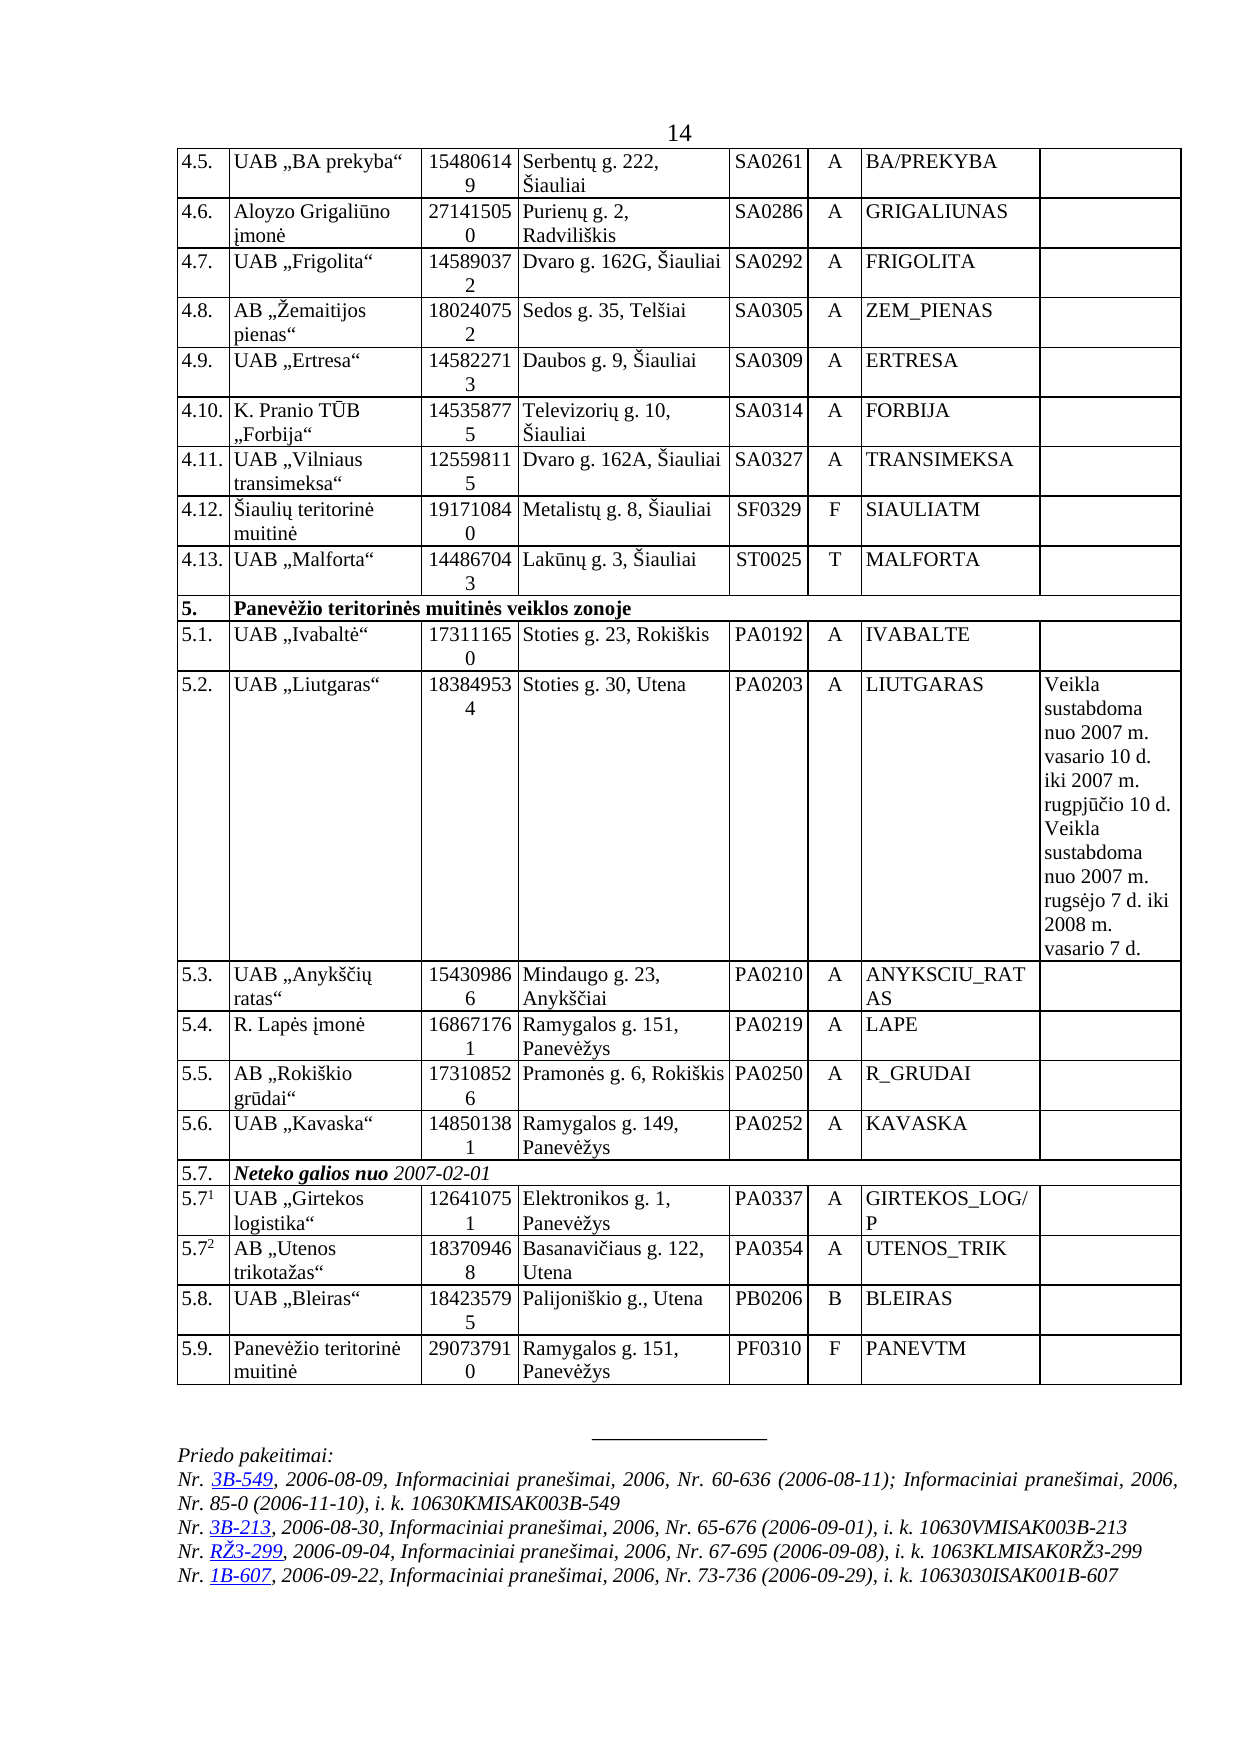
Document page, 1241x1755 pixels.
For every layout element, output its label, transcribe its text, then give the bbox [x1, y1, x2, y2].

table_cell SA0286 [730, 199, 807, 247]
table_cell UAB „BA prekyba“ [230, 149, 421, 197]
table_cell SA0305 [730, 298, 807, 346]
table_cell UTENOS_TRIK [862, 1236, 1039, 1284]
table_cell 154806149 [422, 149, 518, 197]
table_cell KAVASKA [862, 1111, 1039, 1159]
table_cell Televizorių g. 10, Šiauliai [519, 398, 729, 446]
table_cell UAB „Vilniaus transimeksa“ [230, 447, 421, 495]
text Priedo pakeitimai: [177, 1443, 1181, 1467]
table_cell Veikla sustabdoma nuo 2007 m. vasario 10 d. iki 2007 m. rugpjūčio 10 d. Veikla sustabdoma nuo 2007 m. rugsėjo 7 d. iki 2008 m. vasario 7 d. [1041, 672, 1180, 960]
table_cell [1041, 622, 1180, 670]
table_cell SA0314 [730, 398, 807, 446]
table_cell 5.1. [178, 622, 229, 670]
table_cell Lakūnų g. 3, Šiauliai [519, 547, 729, 595]
table_cell Dvaro g. 162A, Šiauliai [519, 447, 729, 495]
table_cell Basanavičiaus g. 122, Utena [519, 1236, 729, 1284]
table_cell Ramygalos g. 151, Panevėžys [519, 1336, 729, 1383]
table_cell 290737910 [422, 1336, 518, 1383]
table_cell 180240752 [422, 298, 518, 346]
table_cell PANEVTM [862, 1336, 1039, 1383]
table_cell GRIGALIUNAS [862, 199, 1039, 247]
table_cell [1041, 348, 1180, 396]
table_cell Purienų g. 2, Radviliškis [519, 199, 729, 247]
table_cell [1041, 447, 1180, 495]
table_cell PF0310 [730, 1336, 807, 1383]
table_cell A [809, 1236, 861, 1284]
table_cell 4.11. [178, 447, 229, 495]
table_cell 145822713 [422, 348, 518, 396]
table_cell Panevėžio teritorinė muitinė [230, 1336, 421, 1383]
table_cell 191710840 [422, 497, 518, 545]
table_cell MALFORTA [862, 547, 1039, 595]
table_cell [1041, 1186, 1180, 1234]
table_cell 4.8. [178, 298, 229, 346]
table_cell ANYKSCIU_RATAS [862, 962, 1039, 1010]
table_cell 125598115 [422, 447, 518, 495]
table_cell [1041, 298, 1180, 346]
table_cell UAB „Ertresa“ [230, 348, 421, 396]
table_cell PA0354 [730, 1236, 807, 1284]
table_cell A [809, 1111, 861, 1159]
table_cell LAPE [862, 1012, 1039, 1060]
table_cell PA0203 [730, 672, 807, 960]
table_cell PA0252 [730, 1111, 807, 1159]
table_cell LIUTGARAS [862, 672, 1039, 960]
table_cell ERTRESA [862, 348, 1039, 396]
table_cell 4.5. [178, 149, 229, 197]
table_cell BLEIRAS [862, 1286, 1039, 1334]
table_cell 183709468 [422, 1236, 518, 1284]
table_cell R_GRUDAI [862, 1061, 1039, 1109]
table_cell [1041, 1012, 1180, 1060]
table_cell Šiaulių teritorinė muitinė [230, 497, 421, 545]
table_cell FORBIJA [862, 398, 1039, 446]
table_cell SIAULIATM [862, 497, 1039, 545]
table_cell Mindaugo g. 23, Anykščiai [519, 962, 729, 1010]
table_cell 126410751 [422, 1186, 518, 1234]
table_cell A [809, 672, 861, 960]
table_cell F [809, 497, 861, 545]
table_cell BA/PREKYBA [862, 149, 1039, 197]
table_cell SA0261 [730, 149, 807, 197]
table_cell 5.6. [178, 1111, 229, 1159]
table_cell A [809, 1061, 861, 1109]
table_cell 173108526 [422, 1061, 518, 1109]
table_cell PA0192 [730, 622, 807, 670]
table_cell F [809, 1336, 861, 1383]
table_cell [1041, 1111, 1180, 1159]
table_cell 5.7. [178, 1161, 229, 1185]
table_cell PB0206 [730, 1286, 807, 1334]
table_cell Stoties g. 30, Utena [519, 672, 729, 960]
table_cell 5.2. [178, 672, 229, 960]
table_cell UAB „Liutgaras“ [230, 672, 421, 960]
table_cell 5.72 [178, 1236, 229, 1284]
table_cell A [809, 447, 861, 495]
table_cell AB „Utenos trikotažas“ [230, 1236, 421, 1284]
text Nr. 3B-213, 2006-08-30, Informaciniai pranešimai, 2006, Nr. 65-676 (2006-09-01), i. k. 10630VMISAK003B-213 [177, 1515, 1181, 1539]
table_cell 4.9. [178, 348, 229, 396]
table_cell A [809, 622, 861, 670]
table_cell 168671761 [422, 1012, 518, 1060]
table_cell Palijoniškio g., Utena [519, 1286, 729, 1334]
table_cell UAB „Anykščių ratas“ [230, 962, 421, 1010]
table_cell SA0292 [730, 249, 807, 297]
table_cell A [809, 962, 861, 1010]
text ______________ [177, 1414, 1181, 1443]
table_cell UAB „Malforta“ [230, 547, 421, 595]
table_cell PA0250 [730, 1061, 807, 1109]
table_cell Elektronikos g. 1, Panevėžys [519, 1186, 729, 1234]
table_cell GIRTEKOS_LOG/P [862, 1186, 1039, 1234]
table_cell A [809, 298, 861, 346]
table_cell 271415050 [422, 199, 518, 247]
table_cell R. Lapės įmonė [230, 1012, 421, 1060]
table_cell AB „Žemaitijos pienas“ [230, 298, 421, 346]
table_cell 5. [178, 596, 229, 620]
table_cell A [809, 398, 861, 446]
table_cell PA0210 [730, 962, 807, 1010]
table_cell 5.8. [178, 1286, 229, 1334]
table_cell 5.3. [178, 962, 229, 1010]
table_cell A [809, 199, 861, 247]
table_cell PA0219 [730, 1012, 807, 1060]
table_cell Sedos g. 35, Telšiai [519, 298, 729, 346]
table_cell [1041, 1236, 1180, 1284]
table_cell 5.9. [178, 1336, 229, 1383]
table_cell A [809, 1186, 861, 1234]
table_cell K. Pranio TŪB „Forbija“ [230, 398, 421, 446]
table_cell 148501381 [422, 1111, 518, 1159]
table_cell 154309866 [422, 962, 518, 1010]
table_cell 5.4. [178, 1012, 229, 1060]
table_cell 4.7. [178, 249, 229, 297]
table_cell PA0337 [730, 1186, 807, 1234]
table_cell A [809, 348, 861, 396]
table_cell 144867043 [422, 547, 518, 595]
table_cell [1041, 497, 1180, 545]
table_cell Stoties g. 23, Rokiškis [519, 622, 729, 670]
table_cell UAB „Girtekos logistika“ [230, 1186, 421, 1234]
table_cell Neteko galios nuo 2007-02-01 [230, 1161, 1180, 1185]
table_cell Ramygalos g. 151, Panevėžys [519, 1012, 729, 1060]
table_cell Dvaro g. 162G, Šiauliai [519, 249, 729, 297]
table_cell AB „Rokiškio grūdai“ [230, 1061, 421, 1109]
table_cell B [809, 1286, 861, 1334]
table_cell Panevėžio teritorinės muitinės veiklos zonoje [230, 596, 1180, 620]
table_cell [1041, 962, 1180, 1010]
table_cell 4.6. [178, 199, 229, 247]
table_cell 4.10. [178, 398, 229, 446]
table_cell [1041, 1061, 1180, 1109]
table_cell [1041, 149, 1180, 197]
text Nr. 1B-607, 2006-09-22, Informaciniai pranešimai, 2006, Nr. 73-736 (2006-09-29), i. k. 1063030ISAK001B-607 [177, 1563, 1181, 1587]
table_cell Ramygalos g. 149, Panevėžys [519, 1111, 729, 1159]
table_cell Serbentų g. 222, Šiauliai [519, 149, 729, 197]
table_cell SA0309 [730, 348, 807, 396]
table_cell IVABALTE [862, 622, 1039, 670]
table_cell Metalistų g. 8, Šiauliai [519, 497, 729, 545]
table_cell 5.5. [178, 1061, 229, 1109]
table_cell 5.71 [178, 1186, 229, 1234]
table_cell [1041, 1336, 1180, 1383]
table_cell A [809, 149, 861, 197]
table_cell 173111650 [422, 622, 518, 670]
table_cell UAB „Kavaska“ [230, 1111, 421, 1159]
table_cell T [809, 547, 861, 595]
table_cell [1041, 547, 1180, 595]
table_cell SF0329 [730, 497, 807, 545]
table_cell 145358775 [422, 398, 518, 446]
table_cell [1041, 1286, 1180, 1334]
table_cell ZEM_PIENAS [862, 298, 1039, 346]
table_cell TRANSIMEKSA [862, 447, 1039, 495]
table_cell 4.13. [178, 547, 229, 595]
table_cell [1041, 249, 1180, 297]
table_cell FRIGOLITA [862, 249, 1039, 297]
table_cell [1041, 199, 1180, 247]
table_cell 4.12. [178, 497, 229, 545]
table_cell [1041, 398, 1180, 446]
table_cell SA0327 [730, 447, 807, 495]
table_cell UAB „Frigolita“ [230, 249, 421, 297]
table_cell UAB „Ivabaltė“ [230, 622, 421, 670]
table_cell ST0025 [730, 547, 807, 595]
table_cell Daubos g. 9, Šiauliai [519, 348, 729, 396]
text Nr. 3B-549, 2006-08-09, Informaciniai pranešimai, 2006, Nr. 60-636 (2006-08-11); Informaciniai pranešimai, 2006, Nr. 85-0 (2006-11-10), i. k. 10630KMISAK003B-549 [177, 1467, 1181, 1515]
table_cell 183849534 [422, 672, 518, 960]
table_cell Aloyzo Grigaliūno įmonė [230, 199, 421, 247]
table_cell A [809, 249, 861, 297]
table_cell A [809, 1012, 861, 1060]
table_cell UAB „Bleiras“ [230, 1286, 421, 1334]
table_cell 145890372 [422, 249, 518, 297]
table_cell 184235795 [422, 1286, 518, 1334]
text Nr. RŽ3-299, 2006-09-04, Informaciniai pranešimai, 2006, Nr. 67-695 (2006-09-08), i. k. 1063KLMISAK0RŽ3-299 [177, 1539, 1181, 1563]
table_cell Pramonės g. 6, Rokiškis [519, 1061, 729, 1109]
